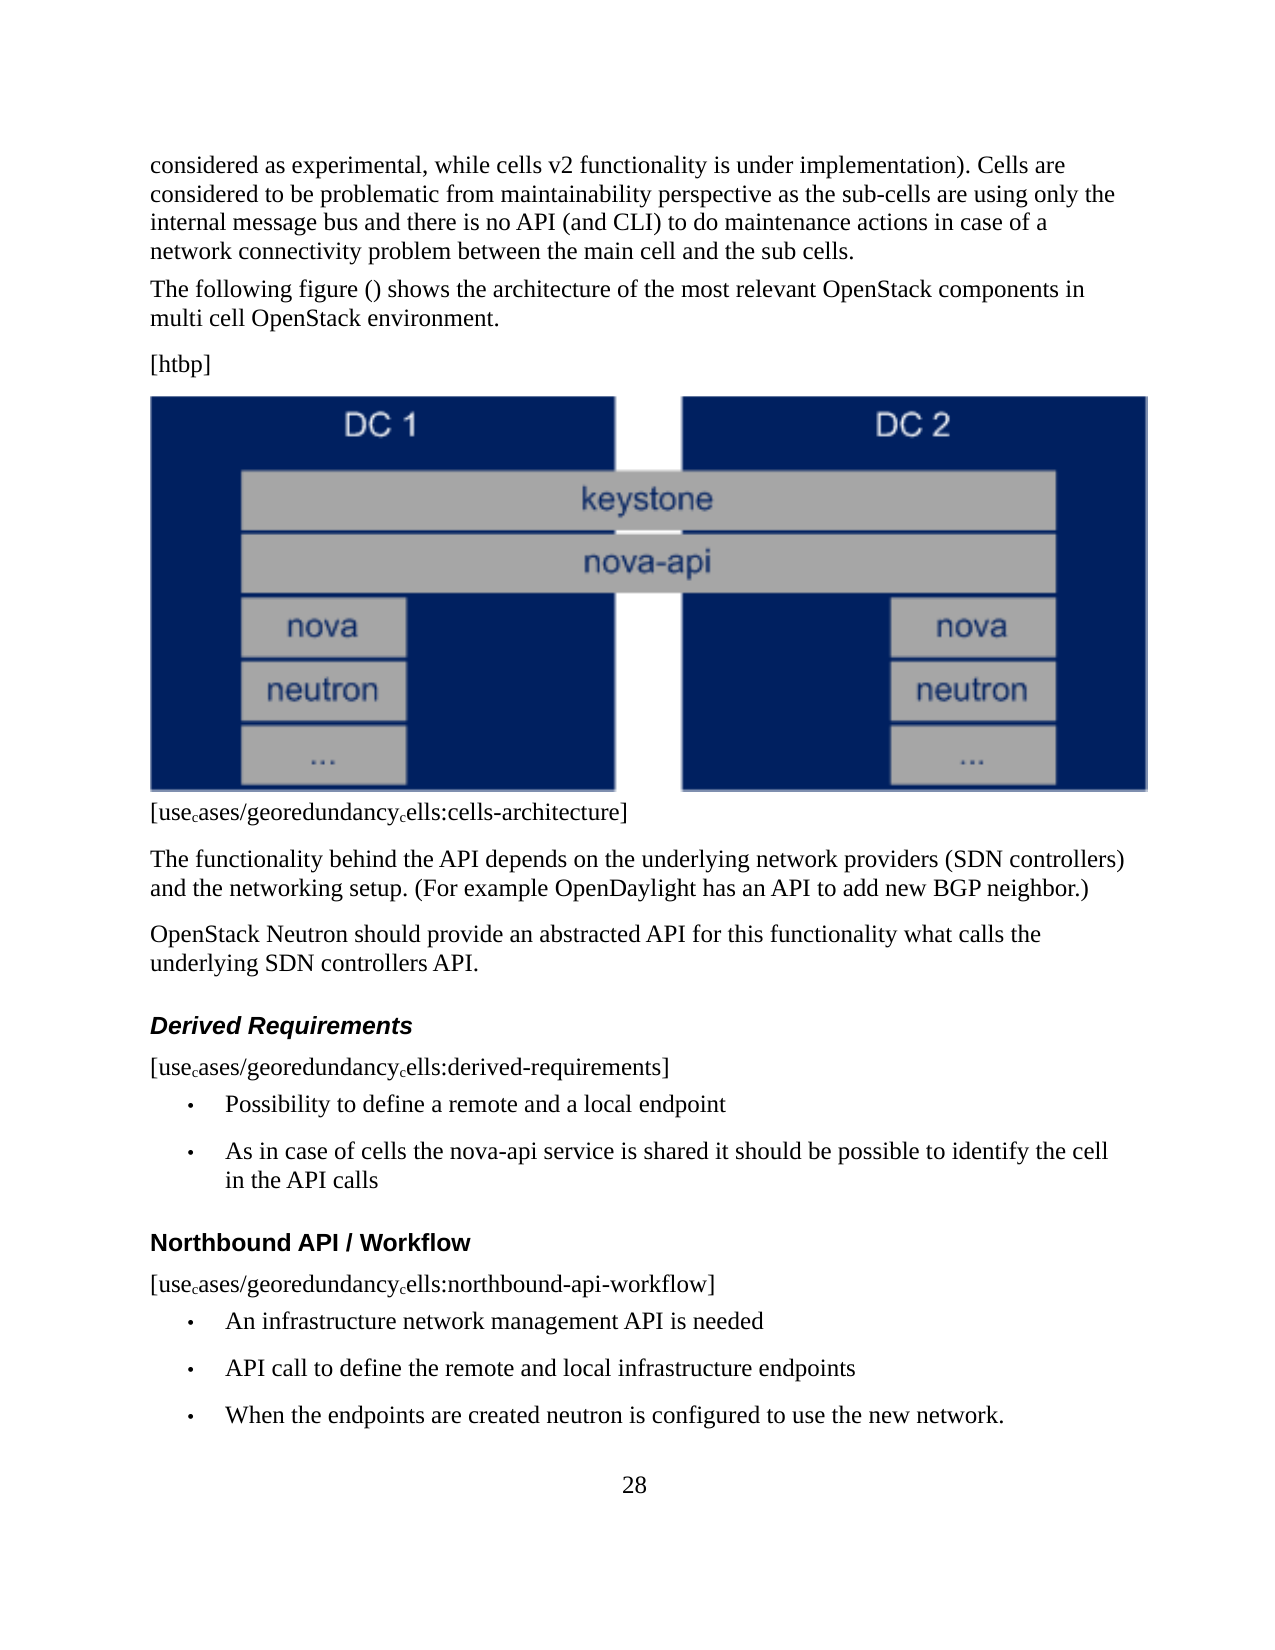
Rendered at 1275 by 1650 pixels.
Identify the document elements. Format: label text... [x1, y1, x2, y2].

text [usecases/georedundancycells:derived-requirements] [150, 1052, 1125, 1081]
text considered as experimental, while cells v2 functionality is under implementation). Cells are considered to be problematic from maintainability perspective as the sub-cells are using only the internal message bus and there is no API (and CLI) to do maintenance actions in case of a network connectivity problem between the main cell and the sub cells. [150, 150, 1125, 265]
list API call to define the remote and local infrastructure endpoints [187, 1353, 1125, 1382]
list An infrastructure network management API is needed [187, 1306, 1125, 1335]
list Possibility to define a remote and a local endpoint [187, 1089, 1125, 1118]
subtitle Derived Requirements [150, 1011, 1125, 1039]
list When the endpoints are created neutron is configured to use the new network. [187, 1400, 1125, 1428]
text OpenStack Neutron should provide an abstracted API for this functionality what calls the underlying SDN controllers API. [150, 919, 1125, 977]
text [usecases/georedundancycells:northbound-api-workflow] [150, 1269, 1125, 1297]
text The following figure () shows the architecture of the most relevant OpenStack components in multi cell OpenStack environment. [150, 274, 1125, 331]
subtitle Northbound API / Workflow [150, 1228, 1125, 1256]
text [htbp] [150, 349, 1125, 378]
picture [150, 396, 1148, 792]
list As in case of cells the nova-api service is shared it should be possible to identify the cell in the API calls [187, 1136, 1125, 1194]
text The functionality behind the API depends on the underlying network providers (SDN controllers) and the networking setup. (For example OpenDaylight has an API to add new BGP neighbor.) [150, 844, 1125, 901]
text [usecases/georedundancycells:cells-architecture] [150, 792, 1125, 826]
